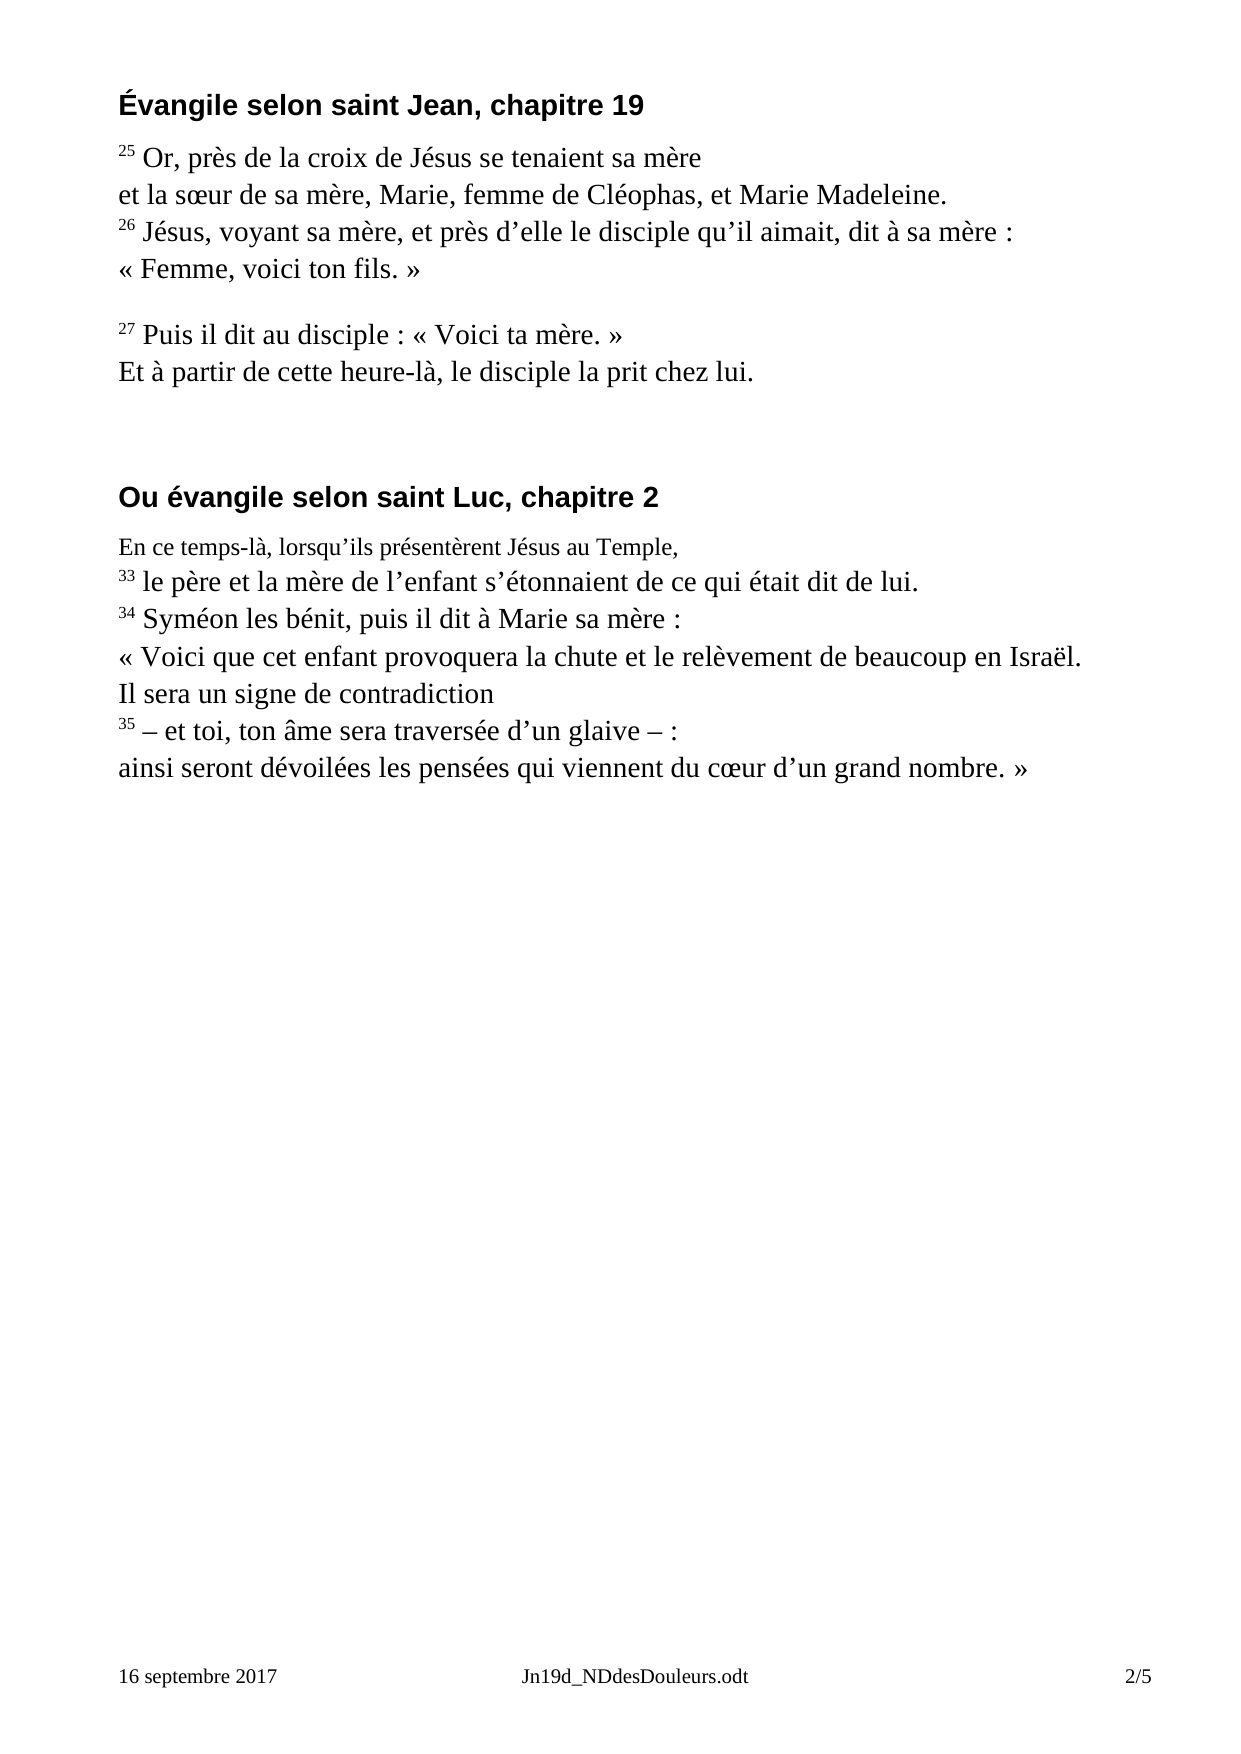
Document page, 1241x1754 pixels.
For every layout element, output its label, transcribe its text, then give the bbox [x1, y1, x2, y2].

text 35 – et toi, ton âme sera traversée d’un glaive – : [118, 714, 1152, 746]
text ainsi seront dévoilées les pensées qui viennent du cœur d’un grand nombre. » [118, 751, 1152, 783]
text « Femme, voici ton fils. » [118, 252, 1152, 284]
text 25 Or, près de la croix de Jésus se tenaient sa mère [118, 141, 1152, 173]
text et la sœur de sa mère, Marie, femme de Cléophas, et Marie Madeleine. [118, 178, 1152, 210]
subtitle Évangile selon saint Jean, chapitre 19 [118, 88, 1152, 121]
text Et à partir de cette heure-là, le disciple la prit chez lui. [118, 355, 1152, 387]
text Il sera un signe de contradiction [118, 677, 1152, 709]
text 33 le père et la mère de l’enfant s’étonnaient de ce qui était dit de lui. [118, 566, 1152, 598]
text En ce temps-là, lorsqu’ils présentèrent Jésus au Temple, [118, 533, 1152, 561]
subtitle Ou évangile selon saint Luc, chapitre 2 [118, 481, 1152, 513]
text « Voici que cet enfant provoquera la chute et le relèvement de beaucoup en Israël. [118, 640, 1152, 672]
text 26 Jésus, voyant sa mère, et près d’elle le disciple qu’il aimait, dit à sa mère : [118, 215, 1152, 247]
text 34 Syméon les bénit, puis il dit à Marie sa mère : [118, 603, 1152, 635]
